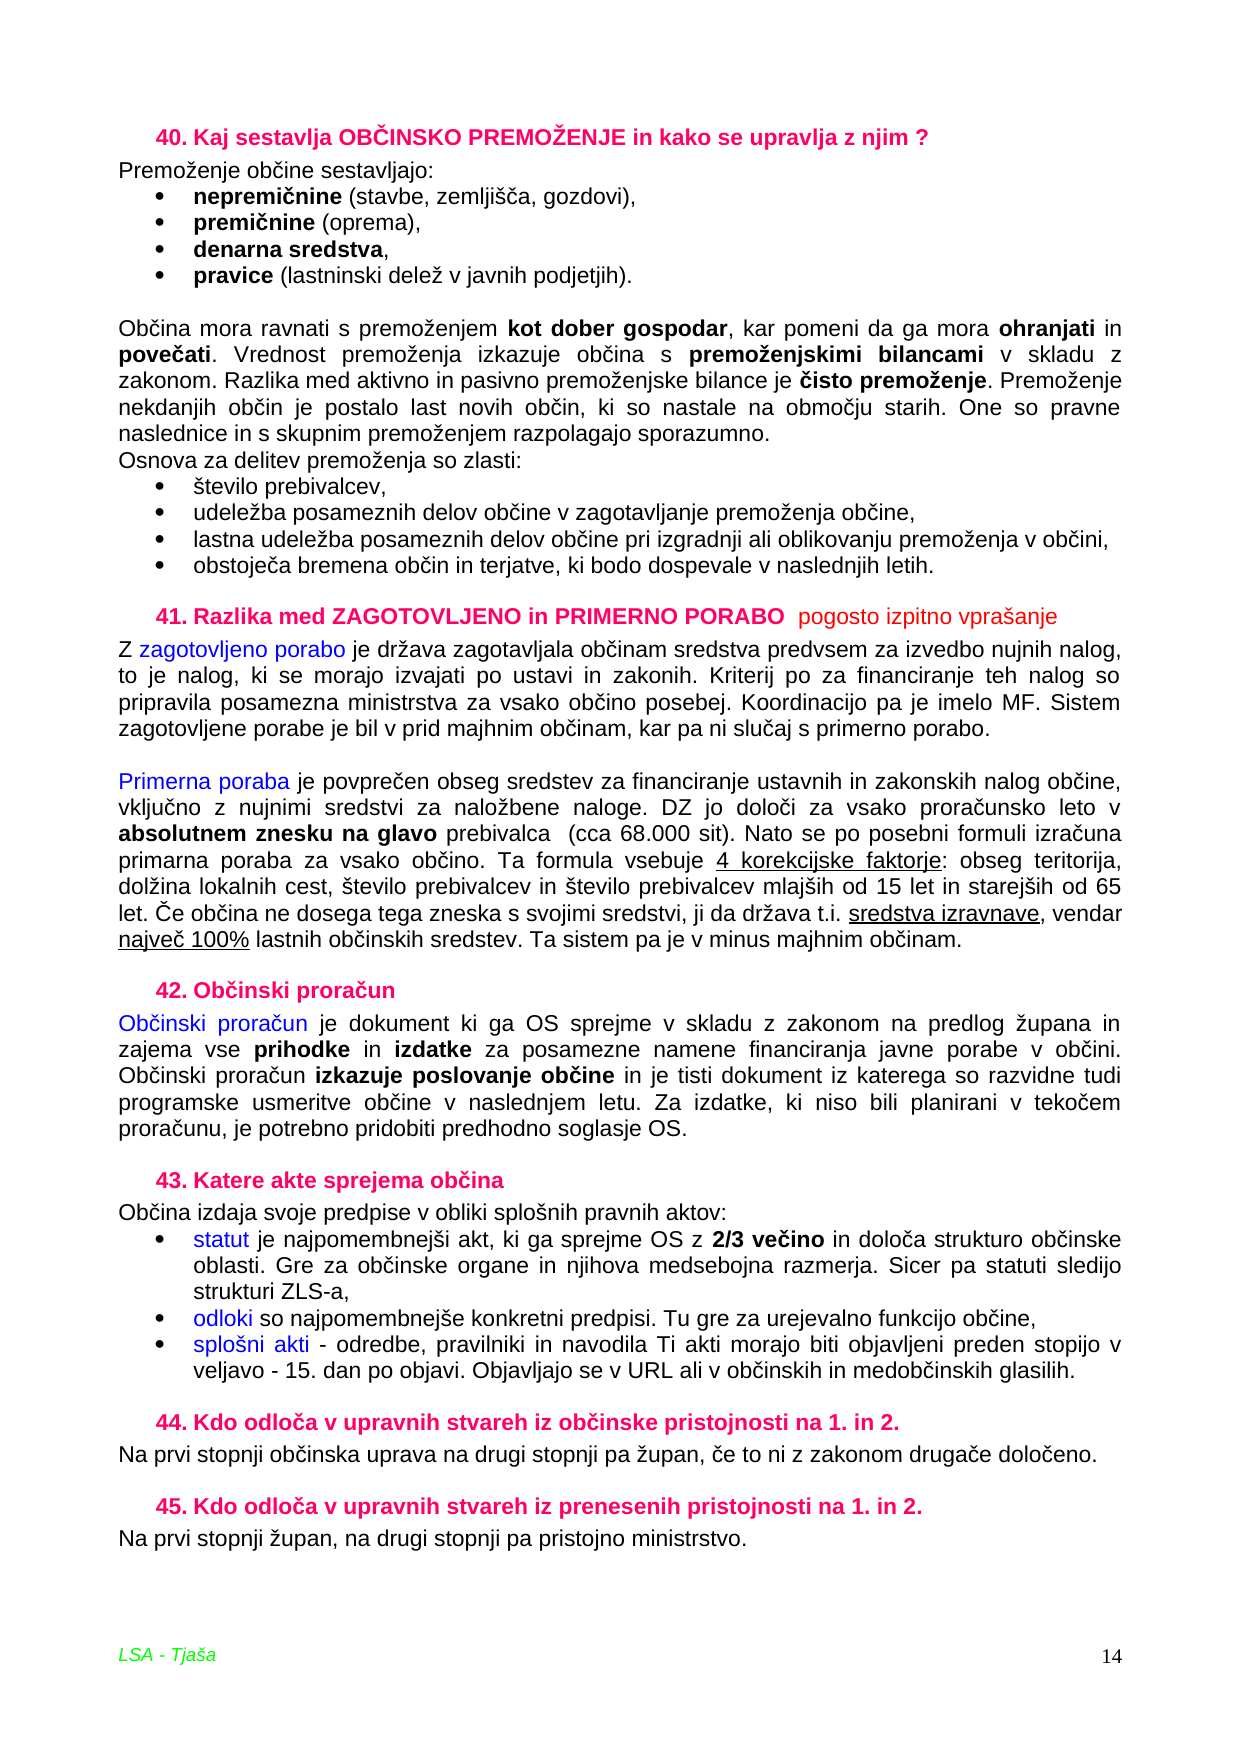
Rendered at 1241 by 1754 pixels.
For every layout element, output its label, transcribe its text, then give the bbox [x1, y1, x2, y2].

list splošni akti - odredbe, pravilniki in navodila Ti akti morajo biti objavljeni preden stopijo v veljavo - 15. dan po objavi. Objavljajo se v URL ali v občinskih in medobčinskih glasilih. [156, 1331, 1122, 1384]
text Primerna poraba je povprečen obseg sredstev za financiranje ustavnih in zakonskih nalog občine, vključno z nujnimi sredstvi za naložbene naloge. DZ jo določi za vsako proračunsko leto v absolutnem znesku na glavo prebivalca (cca 68.000 sit). Nato se po posebni formuli izračuna primarna poraba za vsako občino. Ta formula vsebuje 4 korekcijske faktorje: obseg teritorija, dolžina lokalnih cest, število prebivalcev in število prebivalcev mlajših od 15 let in starejših od 65 let. Če občina ne dosega tega zneska s svojimi sredstvi, ji da država t.i. sredstva izravnave, vendar največ 100% lastnih občinskih sredstev. Ta sistem pa je v minus majhnim občinam. [118, 768, 1122, 952]
subtitle Razlika med ZAGOTOVLJENO in PRIMERNO PORABO pogosto izpitno vprašanje [156, 603, 1122, 630]
list udeležba posameznih delov občine v zagotavljanje premoženja občine, [156, 499, 1122, 526]
subtitle Kdo odloča v upravnih stvareh iz prenesenih pristojnosti na 1. in 2. [156, 1493, 1122, 1519]
subtitle Kaj sestavlja OBČINSKO PREMOŽENJE in kako se upravlja z njim ? [156, 124, 1122, 150]
text Občina mora ravnati s premoženjem kot dober gospodar, kar pomeni da ga mora ohranjati in povečati. Vrednost premoženja izkazuje občina s premoženjskimi bilancami v skladu z zakonom. Razlika med aktivno in pasivno premoženjske bilance je čisto premoženje. Premoženje nekdanjih občin je postalo last novih občin, ki so nastale na območju starih. One so pravne naslednice in s skupnim premoženjem razpolagajo sporazumno. [118, 315, 1122, 447]
list odloki so najpomembnejše konkretni predpisi. Tu gre za urejevalno funkcijo občine, [156, 1304, 1122, 1331]
text Osnova za delitev premoženja so zlasti: [118, 447, 1122, 473]
text Z zagotovljeno porabo je država zagotavljala občinam sredstva predvsem za izvedbo nujnih nalog, to je nalog, ki se morajo izvajati po ustavi in zakonih. Kriterij po za financiranje teh nalog so pripravila posamezna ministrstva za vsako občino posebej. Koordinacijo pa je imelo MF. Sistem zagotovljene porabe je bil v prid majhnim občinam, kar pa ni slučaj s primerno porabo. [118, 636, 1122, 741]
list lastna udeležba posameznih delov občine pri izgradnji ali oblikovanju premoženja v občini, [156, 526, 1122, 552]
text Občina izdaja svoje predpise v obliki splošnih pravnih aktov: [118, 1199, 1122, 1226]
list nepremičnine (stavbe, zemljišča, gozdovi), [156, 183, 1122, 209]
text Premoženje občine sestavljajo: [118, 157, 1122, 183]
subtitle Kdo odloča v upravnih stvareh iz občinske pristojnosti na 1. in 2. [156, 1409, 1122, 1435]
list denarna sredstva, [156, 236, 1122, 262]
text Na prvi stopnji župan, na drugi stopnji pa pristojno ministrstvo. [118, 1525, 1122, 1552]
text Občinski proračun je dokument ki ga OS sprejme v skladu z zakonom na predlog župana in zajema vse prihodke in izdatke za posamezne namene financiranja javne porabe v občini. Občinski proračun izkazuje poslovanje občine in je tisti dokument iz katerega so razvidne tudi programske usmeritve občine v naslednjem letu. Za izdatke, ki niso bili planirani v tekočem proračunu, je potrebno pridobiti predhodno soglasje OS. [118, 1010, 1122, 1142]
text Na prvi stopnji občinska uprava na drugi stopnji pa župan, če to ni z zakonom drugače določeno. [118, 1441, 1122, 1468]
subtitle Katere akte sprejema občina [156, 1167, 1122, 1193]
list število prebivalcev, [156, 473, 1122, 499]
list premičnine (oprema), [156, 209, 1122, 236]
list obstoječa bremena občin in terjatve, ki bodo dospevale v naslednjih letih. [156, 552, 1122, 578]
subtitle Občinski proračun [156, 977, 1122, 1003]
list statut je najpomembnejši akt, ki ga sprejme OS z 2/3 večino in določa strukturo občinske oblasti. Gre za občinske organe in njihova medsebojna razmerja. Sicer pa statuti sledijo strukturi ZLS-a, [156, 1226, 1122, 1304]
list pravice (lastninski delež v javnih podjetjih). [156, 262, 1122, 288]
